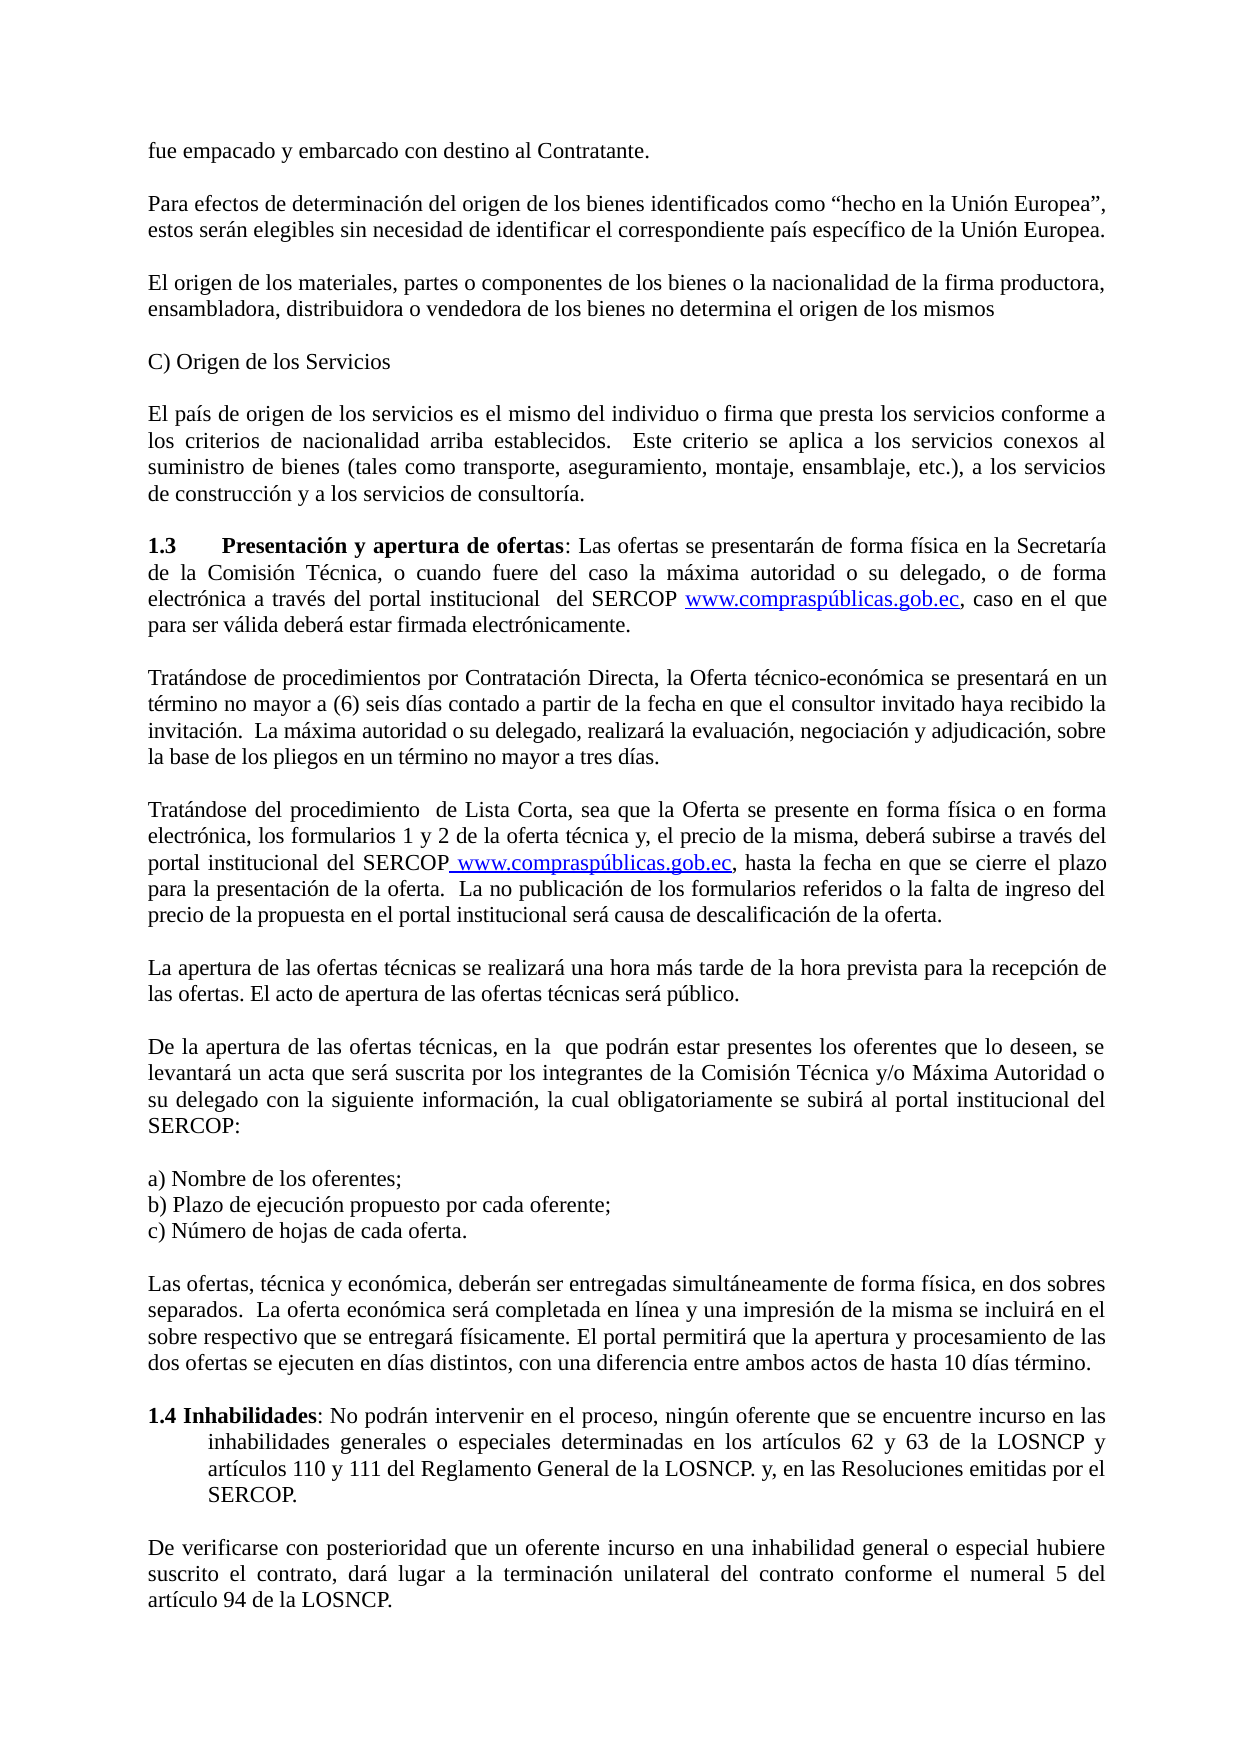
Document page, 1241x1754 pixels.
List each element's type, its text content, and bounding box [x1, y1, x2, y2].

text Las ofertas, técnica y económica, deberán ser entregadas simultáneamente de forma física, en dos sobres separados. La oferta económica será completada en línea y una impresión de la misma se incluirá en el sobre respectivo que se entregará físicamente. El portal permitirá que la apertura y procesamiento de las dos ofertas se ejecuten en días distintos, con una diferencia entre ambos actos de hasta 10 días término. [148, 1270, 1107, 1376]
text La apertura de las ofertas técnicas se realizará una hora más tarde de la hora prevista para la recepción de las ofertas. El acto de apertura de las ofertas técnicas será público. [148, 954, 1107, 1007]
text b) Plazo de ejecución propuesto por cada oferente; [148, 1191, 1107, 1217]
text 1.3 Presentación y apertura de ofertas: Las ofertas se presentarán de forma física en la Secretaría de la Comisión Técnica, o cuando fuere del caso la máxima autoridad o su delegado, o de forma electrónica a través del portal institucional del SERCOP www.compraspúblicas.gob.ec, caso en el que para ser válida deberá estar firmada electrónicamente. [148, 532, 1107, 638]
text c) Número de hojas de cada oferta. [148, 1217, 1107, 1244]
text El origen de los materiales, partes o componentes de los bienes o la nacionalidad de la firma productora, ensambladora, distribuidora o vendedora de los bienes no determina el origen de los mismos [148, 269, 1107, 321]
text El país de origen de los servicios es el mismo del individuo o firma que presta los servicios conforme a los criterios de nacionalidad arriba establecidos. Este criterio se aplica a los servicios conexos al suministro de bienes (tales como transporte, aseguramiento, montaje, ensamblaje, etc.), a los servicios de construcción y a los servicios de consultoría. [148, 401, 1107, 506]
text C) Origen de los Servicios [148, 348, 1107, 374]
text a) Nombre de los oferentes; [148, 1165, 1107, 1191]
text fue empacado y embarcado con destino al Contratante. [148, 137, 1107, 163]
text Para efectos de determinación del origen de los bienes identificados como “hecho en la Unión Europea”, estos serán elegibles sin necesidad de identificar el correspondiente país específico de la Unión Europea. [148, 190, 1107, 242]
list 1.4 Inhabilidades: No podrán intervenir en el proceso, ningún oferente que se encuentre incurso en las inhabilidades generales o especiales determinadas en los artículos 62 y 63 de la LOSNCP y artículos 110 y 111 del Reglamento General de la LOSNCP. y, en las Resoluciones emitidas por el SERCOP. [148, 1402, 1107, 1507]
text De verificarse con posterioridad que un oferente incurso en una inhabilidad general o especial hubiere suscrito el contrato, dará lugar a la terminación unilateral del contrato conforme el numeral 5 del artículo 94 de la LOSNCP. [148, 1534, 1107, 1613]
text Tratándose de procedimientos por Contratación Directa, la Oferta técnico-económica se presentará en un término no mayor a (6) seis días contado a partir de la fecha en que el consultor invitado haya recibido la invitación. La máxima autoridad o su delegado, realizará la evaluación, negociación y adjudicación, sobre la base de los pliegos en un término no mayor a tres días. [148, 664, 1107, 769]
text De la apertura de las ofertas técnicas, en la que podrán estar presentes los oferentes que lo deseen, se levantará un acta que será suscrita por los integrantes de la Comisión Técnica y/o Máxima Autoridad o su delegado con la siguiente información, la cual obligatoriamente se subirá al portal institucional del SERCOP: [148, 1033, 1107, 1138]
text Tratándose del procedimiento de Lista Corta, sea que la Oferta se presente en forma física o en forma electrónica, los formularios 1 y 2 de la oferta técnica y, el precio de la misma, deberá subirse a través del portal institucional del SERCOP www.compraspúblicas.gob.ec, hasta la fecha en que se cierre el plazo para la presentación de la oferta. La no publicación de los formularios referidos o la falta de ingreso del precio de la propuesta en el portal institucional será causa de descalificación de la oferta. [148, 796, 1107, 928]
